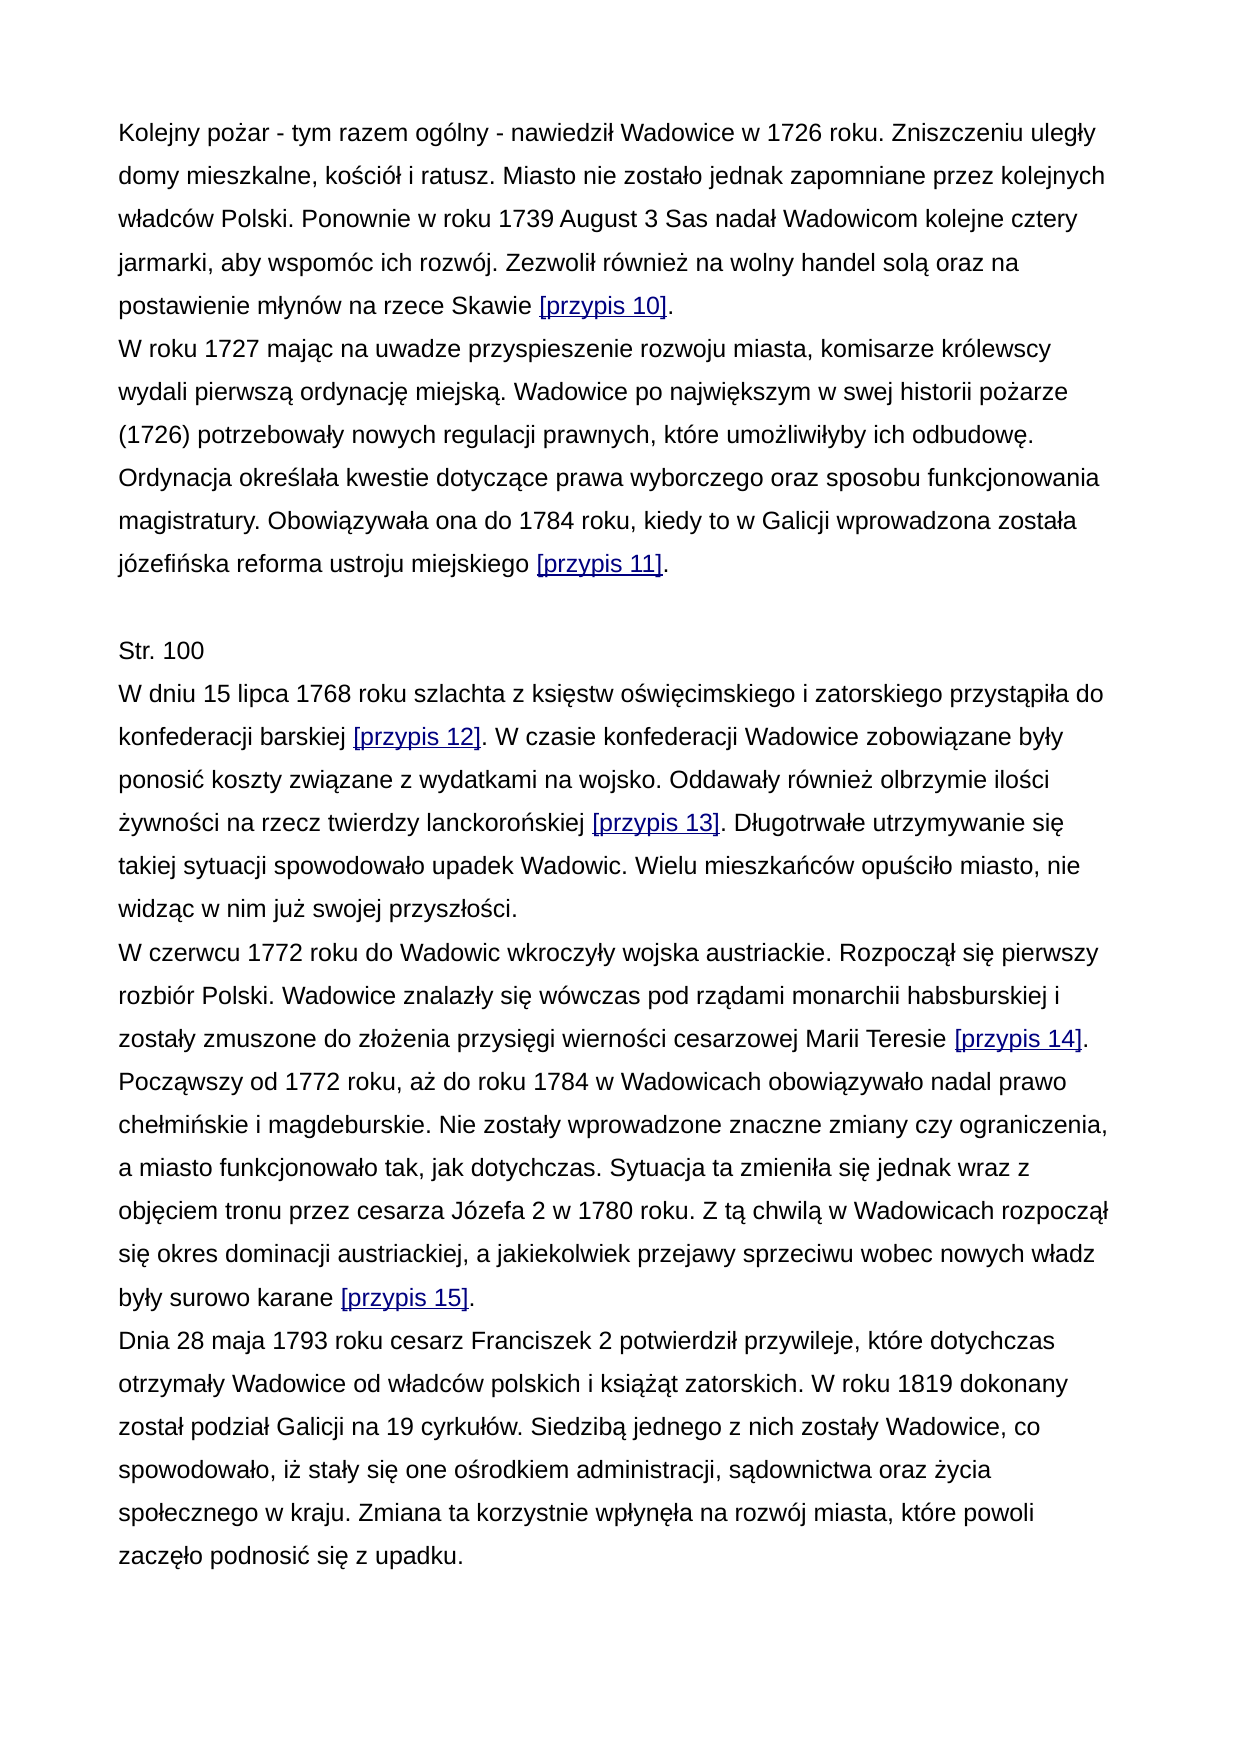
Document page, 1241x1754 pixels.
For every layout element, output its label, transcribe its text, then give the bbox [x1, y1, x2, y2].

text W dniu 15 lipca 1768 roku szlachta z księstw oświęcimskiego i zatorskiego przystąpiła do konfederacji barskiej [przypis 12]. W czasie konfederacji Wadowice zobowiązane były ponosić koszty związane z wydatkami na wojsko. Oddawały również olbrzymie ilości żywności na rzecz twierdzy lanckorońskiej [przypis 13]. Długotrwałe utrzymywanie się takiej sytuacji spowodowało upadek Wadowic. Wielu mieszkańców opuściło miasto, nie widząc w nim już swojej przyszłości. [118, 679, 1122, 923]
text Kolejny pożar - tym razem ogólny - nawiedził Wadowice w 1726 roku. Zniszczeniu uległy domy mieszkalne, kościół i ratusz. Miasto nie zostało jednak zapomniane przez kolejnych władców Polski. Ponownie w roku 1739 August 3 Sas nadał Wadowicom kolejne cztery jarmarki, aby wspomóc ich rozwój. Zezwolił również na wolny handel solą oraz na postawienie młynów na rzece Skawie [przypis 10]. [118, 118, 1122, 319]
text Str. 100 [118, 636, 1122, 664]
text W roku 1727 mając na uwadze przyspieszenie rozwoju miasta, komisarze królewscy wydali pierwszą ordynację miejską. Wadowice po największym w swej historii pożarze (1726) potrzebowały nowych regulacji prawnych, które umożliwiłyby ich odbudowę. Ordynacja określała kwestie dotyczące prawa wyborczego oraz sposobu funkcjonowania magistratury. Obowiązywała ona do 1784 roku, kiedy to w Galicji wprowadzona została józefińska reforma ustroju miejskiego [przypis 11]. [118, 334, 1122, 578]
text Dnia 28 maja 1793 roku cesarz Franciszek 2 potwierdził przywileje, które dotychczas otrzymały Wadowice od władców polskich i książąt zatorskich. W roku 1819 dokonany został podział Galicji na 19 cyrkułów. Siedzibą jednego z nich zostały Wadowice, co spowodowało, iż stały się one ośrodkiem administracji, sądownictwa oraz życia społecznego w kraju. Zmiana ta korzystnie wpłynęła na rozwój miasta, które powoli zaczęło podnosić się z upadku. [118, 1326, 1122, 1570]
text W czerwcu 1772 roku do Wadowic wkroczyły wojska austriackie. Rozpoczął się pierwszy rozbiór Polski. Wadowice znalazły się wówczas pod rządami monarchii habsburskiej i zostały zmuszone do złożenia przysięgi wierności cesarzowej Marii Teresie [przypis 14]. Począwszy od 1772 roku, aż do roku 1784 w Wadowicach obowiązywało nadal prawo chełmińskie i magdeburskie. Nie zostały wprowadzone znaczne zmiany czy ograniczenia, a miasto funkcjonowało tak, jak dotychczas. Sytuacja ta zmieniła się jednak wraz z objęciem tronu przez cesarza Józefa 2 w 1780 roku. Z tą chwilą w Wadowicach rozpoczął się okres dominacji austriackiej, a jakiekolwiek przejawy sprzeciwu wobec nowych władz były surowo karane [przypis 15]. [118, 937, 1122, 1311]
